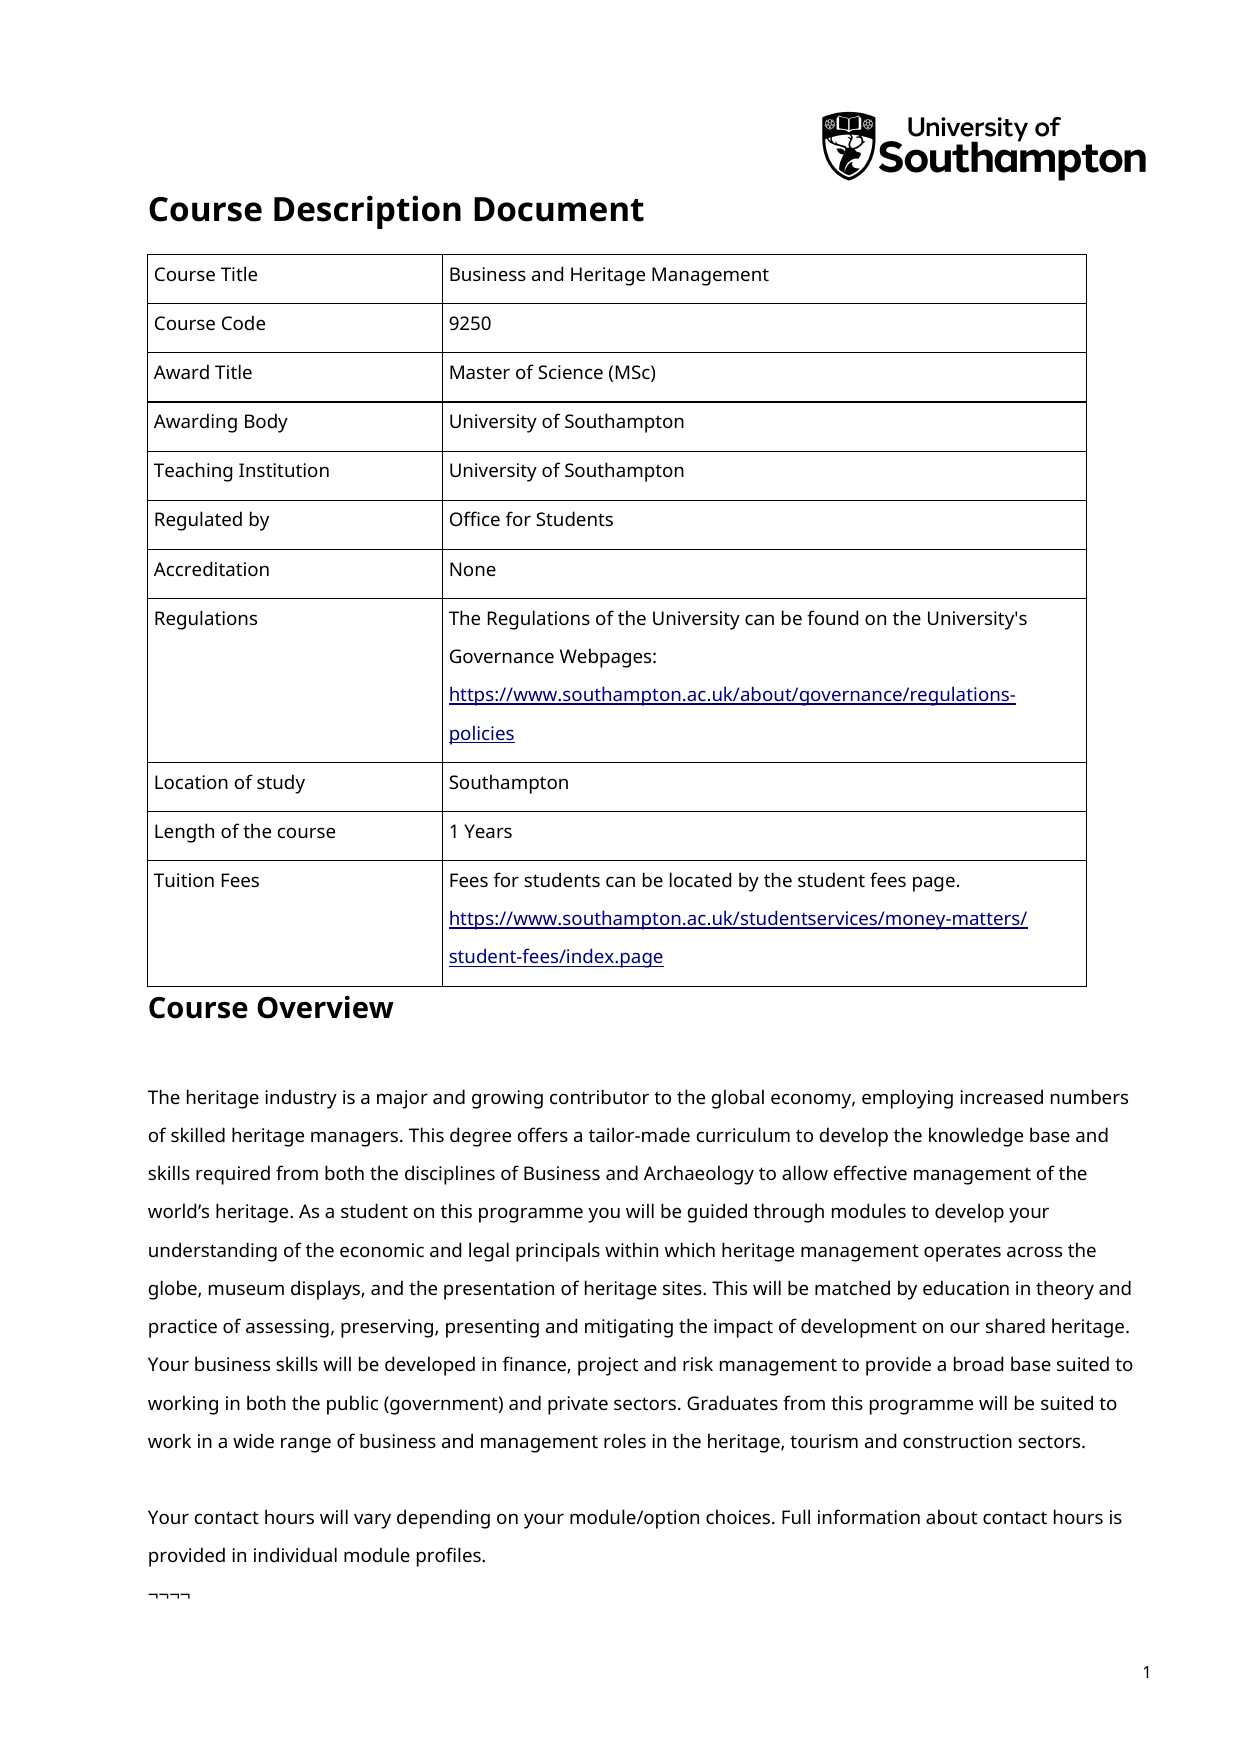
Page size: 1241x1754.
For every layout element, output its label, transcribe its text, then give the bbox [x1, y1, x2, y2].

table_header Business and Heritage Management [443, 255, 1086, 303]
table_header Course Title [148, 255, 442, 303]
table_cell Tuition Fees [148, 861, 442, 986]
table_cell Regulated by [148, 501, 442, 549]
table_cell None [443, 550, 1086, 598]
table_cell Accreditation [148, 550, 442, 598]
table_cell 1 Years [443, 812, 1086, 860]
table_cell Southampton [443, 763, 1086, 811]
subtitle Course Overview [148, 987, 1152, 1027]
table_cell Master of Science (MSc) [443, 353, 1086, 401]
table_cell Location of study [148, 763, 442, 811]
table_cell Award Title [148, 353, 442, 401]
subtitle Course Description Document [148, 186, 1152, 231]
table_cell Fees for students can be located by the student fees page. https://www.southampton.ac.uk/studentservices/money-matters/student-fees/index.page [443, 861, 1086, 986]
table_cell Course Code [148, 304, 442, 352]
table_cell Length of the course [148, 812, 442, 860]
table_cell University of Southampton [443, 452, 1086, 500]
table_cell Regulations [148, 599, 442, 762]
table_cell The Regulations of the University can be found on the University's Governance Webpages: https://www.southampton.ac.uk/about/governance/regulations-policies [443, 599, 1086, 762]
table_cell Awarding Body [148, 403, 442, 451]
table_cell Teaching Institution [148, 452, 442, 500]
table_cell 9250 [443, 304, 1086, 352]
table_cell University of Southampton [443, 403, 1086, 451]
table_cell Office for Students [443, 501, 1086, 549]
text The heritage industry is a major and growing contributor to the global economy, employing increased numbers of skilled heritage managers. This degree offers a tailor-made curriculum to develop the knowledge base and skills required from both the disciplines of Business and Archaeology to allow effective management of the world’s heritage. As a student on this programme you will be guided through modules to develop your understanding of the economic and legal principals within which heritage management operates across the globe, museum displays, and the presentation of heritage sites. This will be matched by education in theory and practice of assessing, preserving, presenting and mitigating the impact of development on our shared heritage. Your business skills will be developed in finance, project and risk management to provide a broad base suited to working in both the public (government) and private sectors. Graduates from this programme will be suited to work in a wide range of business and management roles in the heritage, tourism and construction sectors. Your contact hours will vary depending on your module/option choices. Full information about contact hours is provided in individual module profiles. ¬¬¬¬ [148, 1084, 1152, 1606]
